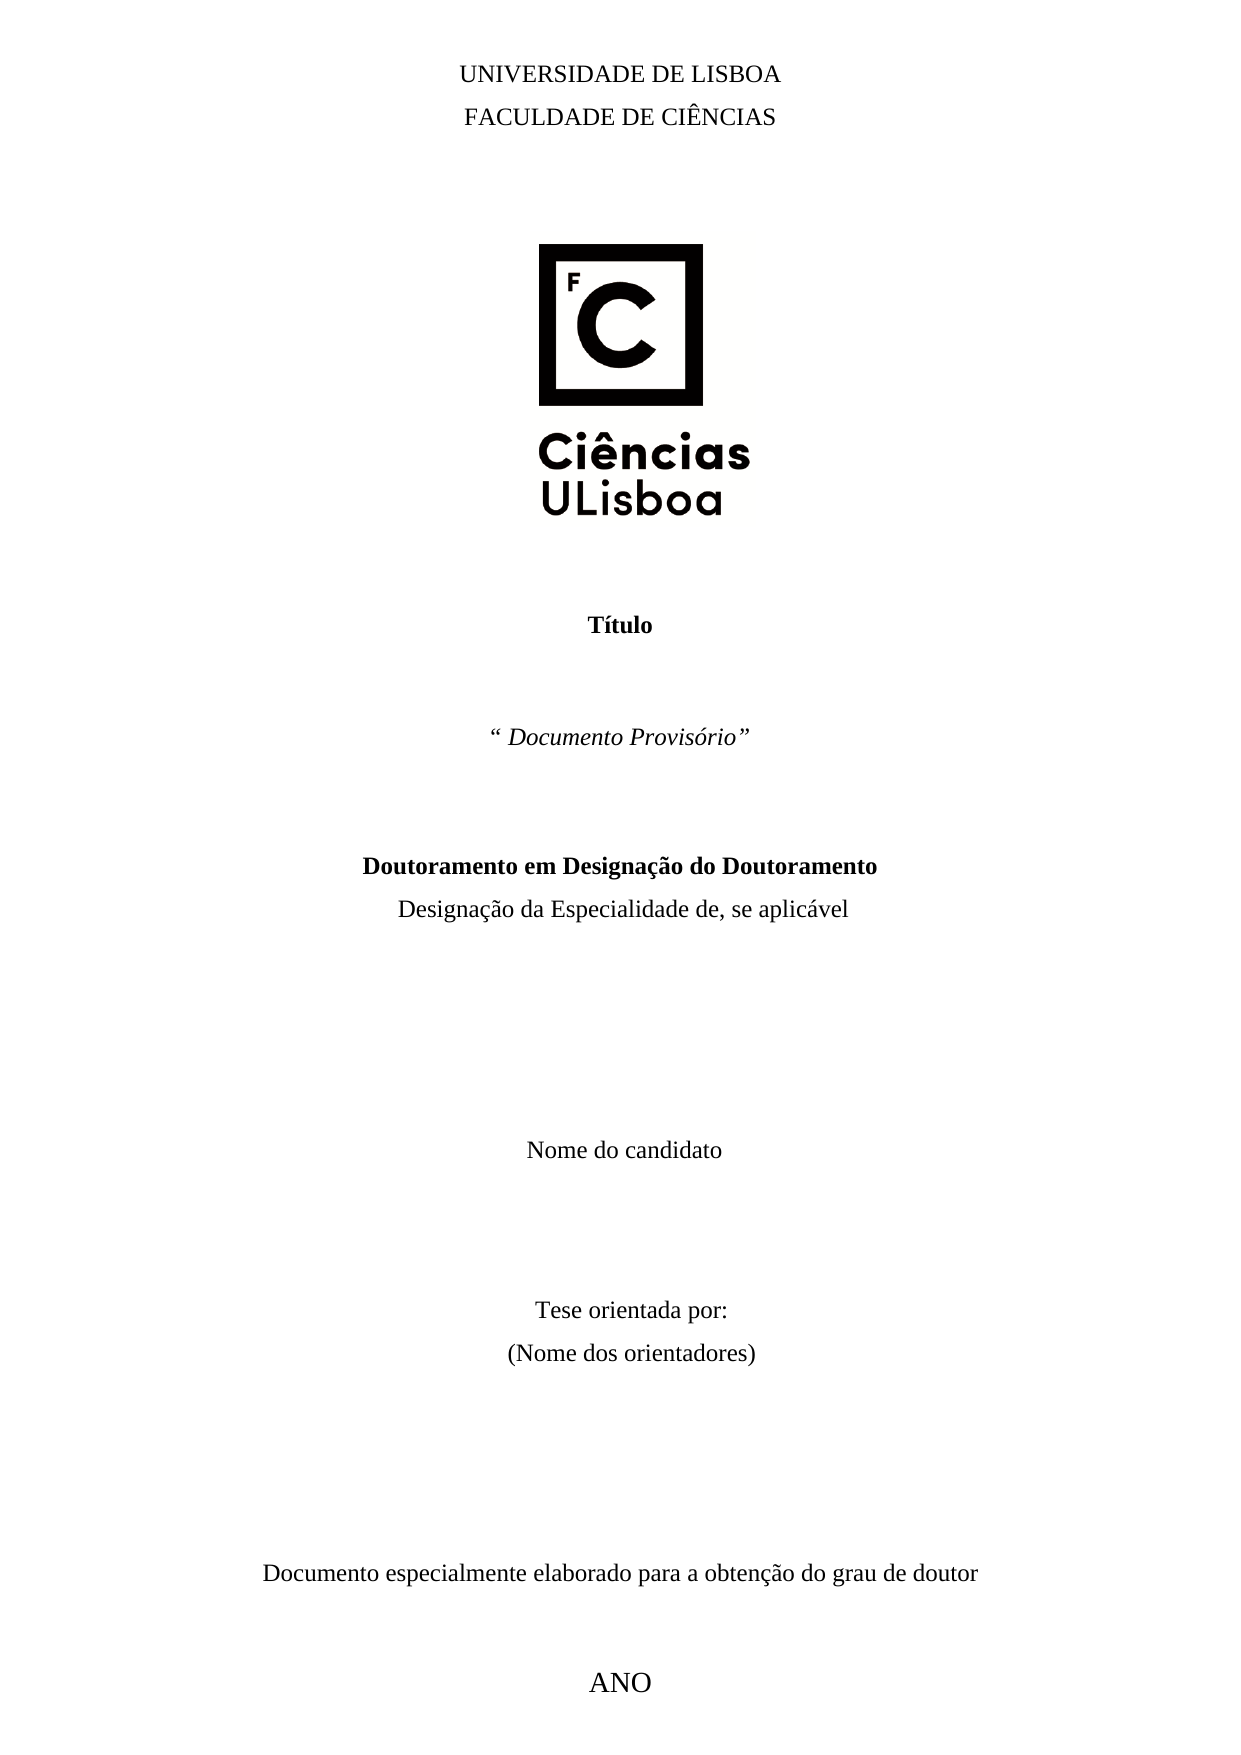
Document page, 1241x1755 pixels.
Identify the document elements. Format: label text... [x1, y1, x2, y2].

text FACULDADE DE CIÊNCIAS [177, 102, 1063, 131]
table_header Nome do candidato [177, 1110, 1078, 1204]
text Designação da Especialidade de, se aplicável [177, 894, 1063, 923]
text Doutoramento em Designação do Doutoramento [177, 851, 1063, 880]
text UNIVERSIDADE DE LISBOA [177, 59, 1063, 88]
table_header Título [166, 541, 1074, 722]
text “ Documento Provisório” [177, 722, 1063, 751]
table_header Tese orientada por: (Nome dos orientadores) [177, 1247, 1086, 1428]
text Documento especialmente elaborado para a obtenção do grau de doutor [177, 1558, 1063, 1587]
